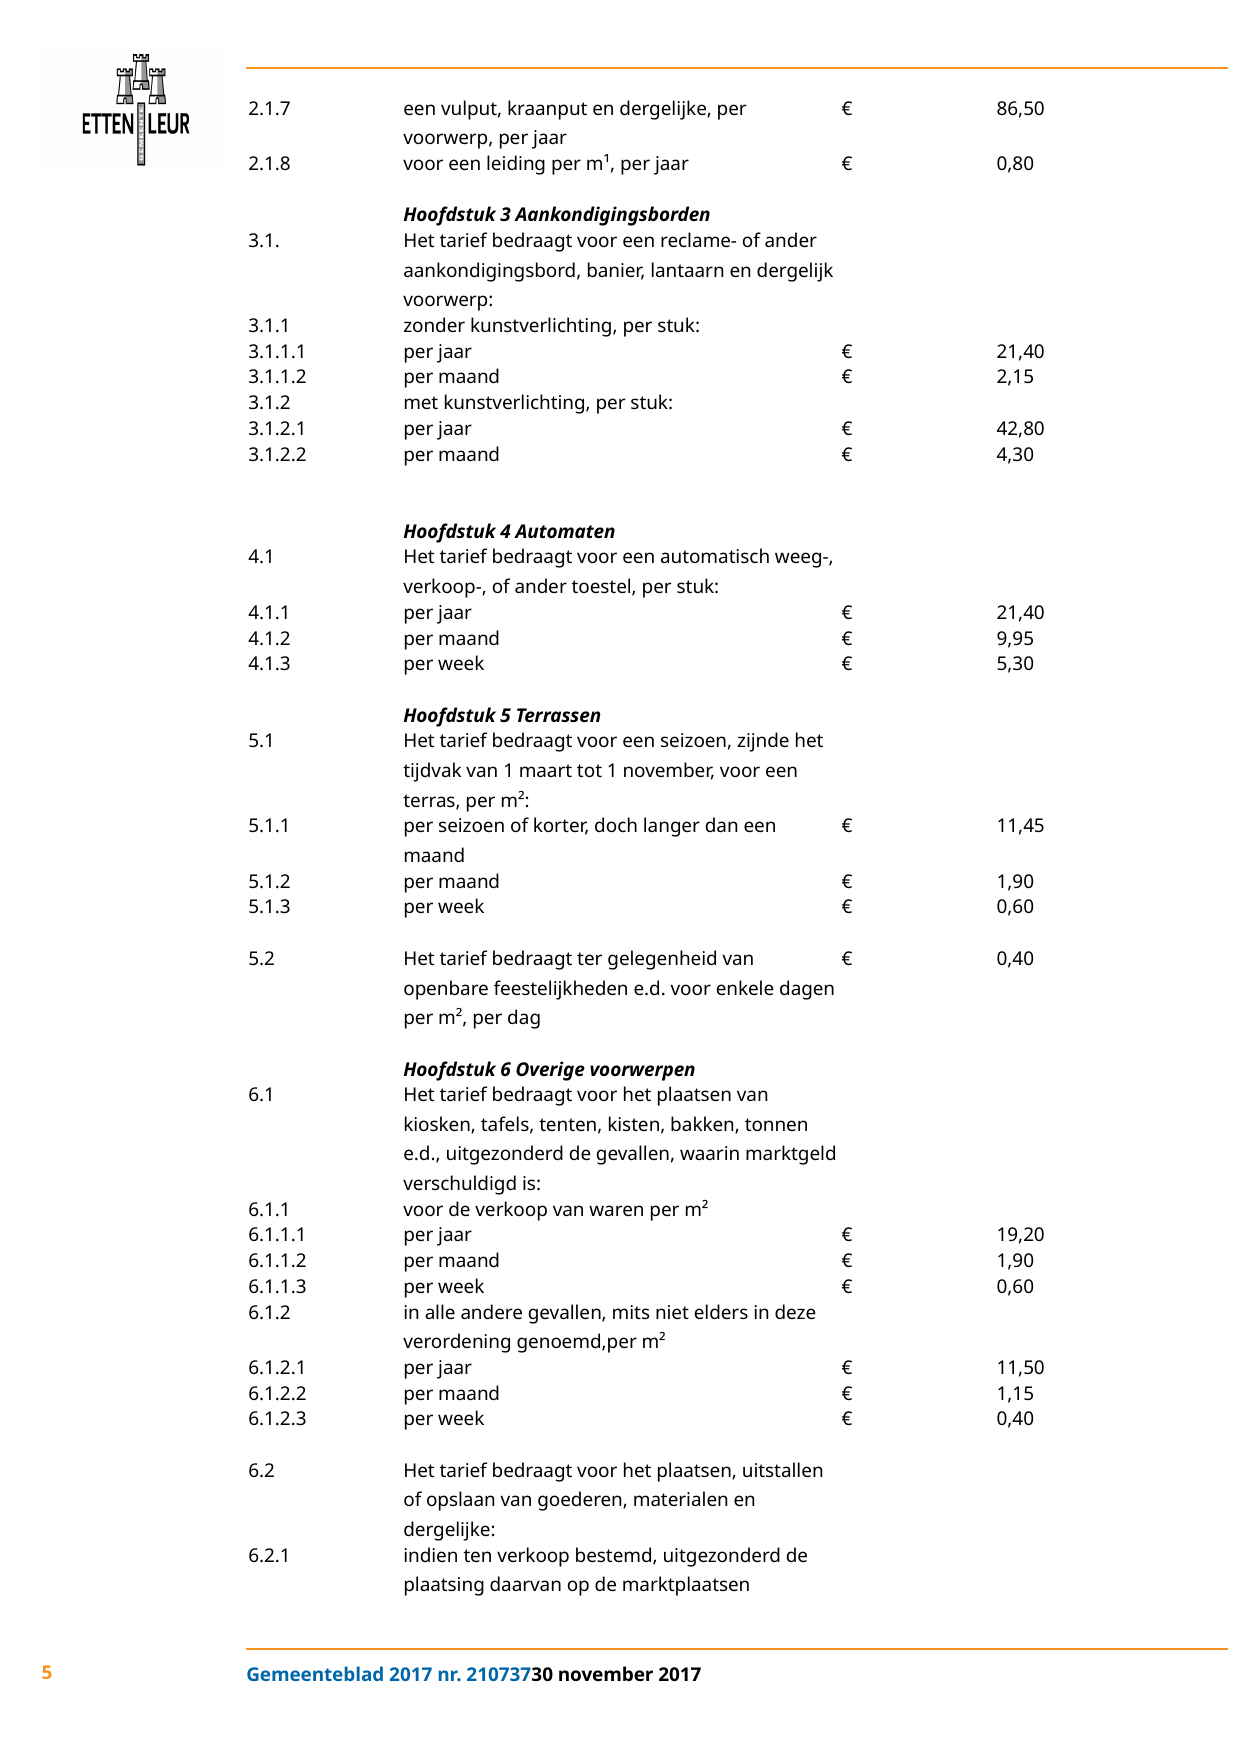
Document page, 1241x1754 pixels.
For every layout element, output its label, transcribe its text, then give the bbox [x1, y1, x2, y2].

table_cell [841, 1542, 996, 1597]
table_cell [996, 544, 1152, 599]
table_cell [996, 1431, 1152, 1457]
table_cell 6.1.2.3 [248, 1406, 403, 1431]
table_cell Het tarief bedraagt ter gelegenheid van openbare feestelijkheden e.d. voor enkele dagen per m², per dag [403, 945, 841, 1030]
table_cell [841, 389, 996, 415]
table_cell 2,15 [996, 364, 1152, 389]
table_cell [996, 1457, 1152, 1542]
table_cell [841, 202, 996, 227]
table_cell per maand [403, 1248, 841, 1273]
table_cell [841, 1081, 996, 1196]
table_cell 11,50 [996, 1354, 1152, 1380]
table_cell per jaar [403, 1354, 841, 1380]
table_cell 6.1.2.1 [248, 1354, 403, 1380]
table_cell per week [403, 651, 841, 676]
table_cell 19,20 [996, 1222, 1152, 1247]
table_cell Hoofdstuk 5 Terrassen [403, 702, 841, 728]
table_cell per jaar [403, 415, 841, 441]
table_cell [403, 1431, 841, 1457]
table_cell 5.1 [248, 728, 403, 813]
table_cell zonder kunstverlichting, per stuk: [403, 312, 841, 338]
table_cell 3.1.2.2 [248, 441, 403, 467]
table_cell [996, 518, 1152, 544]
table_cell [996, 702, 1152, 728]
table_cell 2.1.8 [248, 150, 403, 176]
table_cell 2.1.7 [248, 95, 403, 150]
table_cell 4.1.2 [248, 625, 403, 651]
table_cell 6.1.1.2 [248, 1248, 403, 1273]
table_cell 4.1.1 [248, 599, 403, 625]
table_cell € [841, 415, 996, 441]
table_cell [248, 202, 403, 227]
table_cell [248, 1030, 403, 1056]
table_cell 6.1.1.1 [248, 1222, 403, 1247]
table_cell per jaar [403, 599, 841, 625]
table_cell 6.1.1 [248, 1196, 403, 1222]
table_cell [248, 676, 403, 702]
table_cell 6.1 [248, 1081, 403, 1196]
table_cell 1,90 [996, 1248, 1152, 1273]
table_cell Hoofdstuk 6 Overige voorwerpen [403, 1056, 841, 1081]
table_cell [841, 728, 996, 813]
table_cell Het tarief bedraagt voor het plaatsen van kiosken, tafels, tenten, kisten, bakken, tonnen e.d., uitgezonderd de gevallen, waarin marktgeld verschuldigd is: [403, 1081, 841, 1196]
table_cell [841, 1431, 996, 1457]
table_cell € [841, 1406, 996, 1431]
table_cell [841, 1299, 996, 1354]
table_cell 3.1.2.1 [248, 415, 403, 441]
table_cell [403, 176, 841, 202]
table_cell [248, 176, 403, 202]
table_cell € [841, 1273, 996, 1299]
table_cell per jaar [403, 338, 841, 364]
table_cell € [841, 95, 996, 150]
table_cell 0,60 [996, 1273, 1152, 1299]
table_cell [403, 919, 841, 945]
table_cell in alle andere gevallen, mits niet elders in deze verordening genoemd,per m² [403, 1299, 841, 1354]
table_cell [996, 227, 1152, 312]
table_cell per week [403, 1273, 841, 1299]
table_cell 0,40 [996, 1406, 1152, 1431]
table_cell [996, 919, 1152, 945]
table_cell [996, 176, 1152, 202]
table_cell € [841, 813, 996, 868]
table_cell [996, 389, 1152, 415]
table_cell [841, 544, 996, 599]
table_cell € [841, 1380, 996, 1406]
table_cell Het tarief bedraagt voor een automatisch weeg-, verkoop-, of ander toestel, per stuk: [403, 544, 841, 599]
table_cell [403, 676, 841, 702]
table_cell € [841, 1248, 996, 1273]
table_cell [996, 1299, 1152, 1354]
table_cell voor de verkoop van waren per m² [403, 1196, 841, 1222]
table_cell € [841, 441, 996, 467]
table_cell 5.1.1 [248, 813, 403, 868]
table_cell 0,60 [996, 894, 1152, 919]
table_cell Hoofdstuk 4 Automaten [403, 518, 841, 544]
table_cell 3.1.1 [248, 312, 403, 338]
table_cell [841, 492, 996, 518]
table_cell [996, 676, 1152, 702]
table_cell indien ten verkoop bestemd, uitgezonderd de plaatsing daarvan op de marktplaatsen [403, 1542, 841, 1597]
table_cell 3.1.1.1 [248, 338, 403, 364]
table_cell 11,45 [996, 813, 1152, 868]
table_cell [841, 702, 996, 728]
table_cell [841, 518, 996, 544]
table_cell [841, 227, 996, 312]
table_cell 4,30 [996, 441, 1152, 467]
table_cell 5.2 [248, 945, 403, 1030]
table_cell [996, 202, 1152, 227]
table_cell [841, 176, 996, 202]
table_cell per week [403, 1406, 841, 1431]
table_cell per week [403, 894, 841, 919]
table_cell 6.1.2 [248, 1299, 403, 1354]
table_cell [248, 919, 403, 945]
table_cell 1,15 [996, 1380, 1152, 1406]
table_cell [248, 702, 403, 728]
table_cell met kunstverlichting, per stuk: [403, 389, 841, 415]
table_cell [996, 1056, 1152, 1081]
table_cell Hoofdstuk 3 Aankondigingsborden [403, 202, 841, 227]
table_cell 6.2.1 [248, 1542, 403, 1597]
table_cell € [841, 338, 996, 364]
table_cell 3.1.2 [248, 389, 403, 415]
table_cell 6.1.2.2 [248, 1380, 403, 1406]
table_cell een vulput, kraanput en dergelijke, per voorwerp, per jaar [403, 95, 841, 150]
table_cell 4.1.3 [248, 651, 403, 676]
table_cell € [841, 945, 996, 1030]
table_cell € [841, 150, 996, 176]
table_cell [248, 467, 403, 492]
table_cell € [841, 1354, 996, 1380]
table_cell Het tarief bedraagt voor een seizoen, zijnde het tijdvak van 1 maart tot 1 november, voor een terras, per m²: [403, 728, 841, 813]
table_cell per maand [403, 625, 841, 651]
table_cell per maand [403, 364, 841, 389]
table_cell per seizoen of korter, doch langer dan een maand [403, 813, 841, 868]
table_cell 3.1. [248, 227, 403, 312]
table_cell [841, 676, 996, 702]
table_cell [248, 1431, 403, 1457]
table_cell [841, 1457, 996, 1542]
table_cell € [841, 894, 996, 919]
table_cell [841, 1196, 996, 1222]
table_cell [403, 492, 841, 518]
table_cell 42,80 [996, 415, 1152, 441]
table_cell 86,50 [996, 95, 1152, 150]
table_cell [996, 1030, 1152, 1056]
table_cell [248, 1056, 403, 1081]
table_cell [996, 467, 1152, 492]
table_cell [996, 1081, 1152, 1196]
table_cell 3.1.1.2 [248, 364, 403, 389]
table_cell per maand [403, 441, 841, 467]
table_cell 5.1.2 [248, 868, 403, 894]
table_cell [996, 1542, 1152, 1597]
table_cell [403, 467, 841, 492]
table_cell 5,30 [996, 651, 1152, 676]
table_cell [841, 1056, 996, 1081]
table_cell € [841, 625, 996, 651]
table_cell [403, 1030, 841, 1056]
table_cell € [841, 1222, 996, 1247]
table_cell voor een leiding per m¹, per jaar [403, 150, 841, 176]
table_cell per jaar [403, 1222, 841, 1247]
table_cell Het tarief bedraagt voor een reclame- of ander aankondigingsbord, banier, lantaarn en dergelijk voorwerp: [403, 227, 841, 312]
table_cell [841, 467, 996, 492]
table_cell [248, 518, 403, 544]
table_cell 21,40 [996, 599, 1152, 625]
table_cell [996, 1196, 1152, 1222]
table_cell 6.2 [248, 1457, 403, 1542]
table_cell 21,40 [996, 338, 1152, 364]
picture [41, 47, 231, 172]
table_cell 0,40 [996, 945, 1152, 1030]
table_cell [841, 919, 996, 945]
table_cell € [841, 651, 996, 676]
table_cell 9,95 [996, 625, 1152, 651]
table_cell [996, 728, 1152, 813]
table_cell [841, 1030, 996, 1056]
table_cell [248, 492, 403, 518]
table_cell € [841, 599, 996, 625]
table_cell [996, 492, 1152, 518]
table_cell 6.1.1.3 [248, 1273, 403, 1299]
table_cell 0,80 [996, 150, 1152, 176]
table_cell 1,90 [996, 868, 1152, 894]
table_cell per maand [403, 868, 841, 894]
table_cell 4.1 [248, 544, 403, 599]
table_cell 5.1.3 [248, 894, 403, 919]
table_cell Het tarief bedraagt voor het plaatsen, uitstallen of opslaan van goederen, materialen en dergelijke: [403, 1457, 841, 1542]
table_cell € [841, 364, 996, 389]
table_cell [841, 312, 996, 338]
table_cell € [841, 868, 996, 894]
table_cell [996, 312, 1152, 338]
table_cell per maand [403, 1380, 841, 1406]
